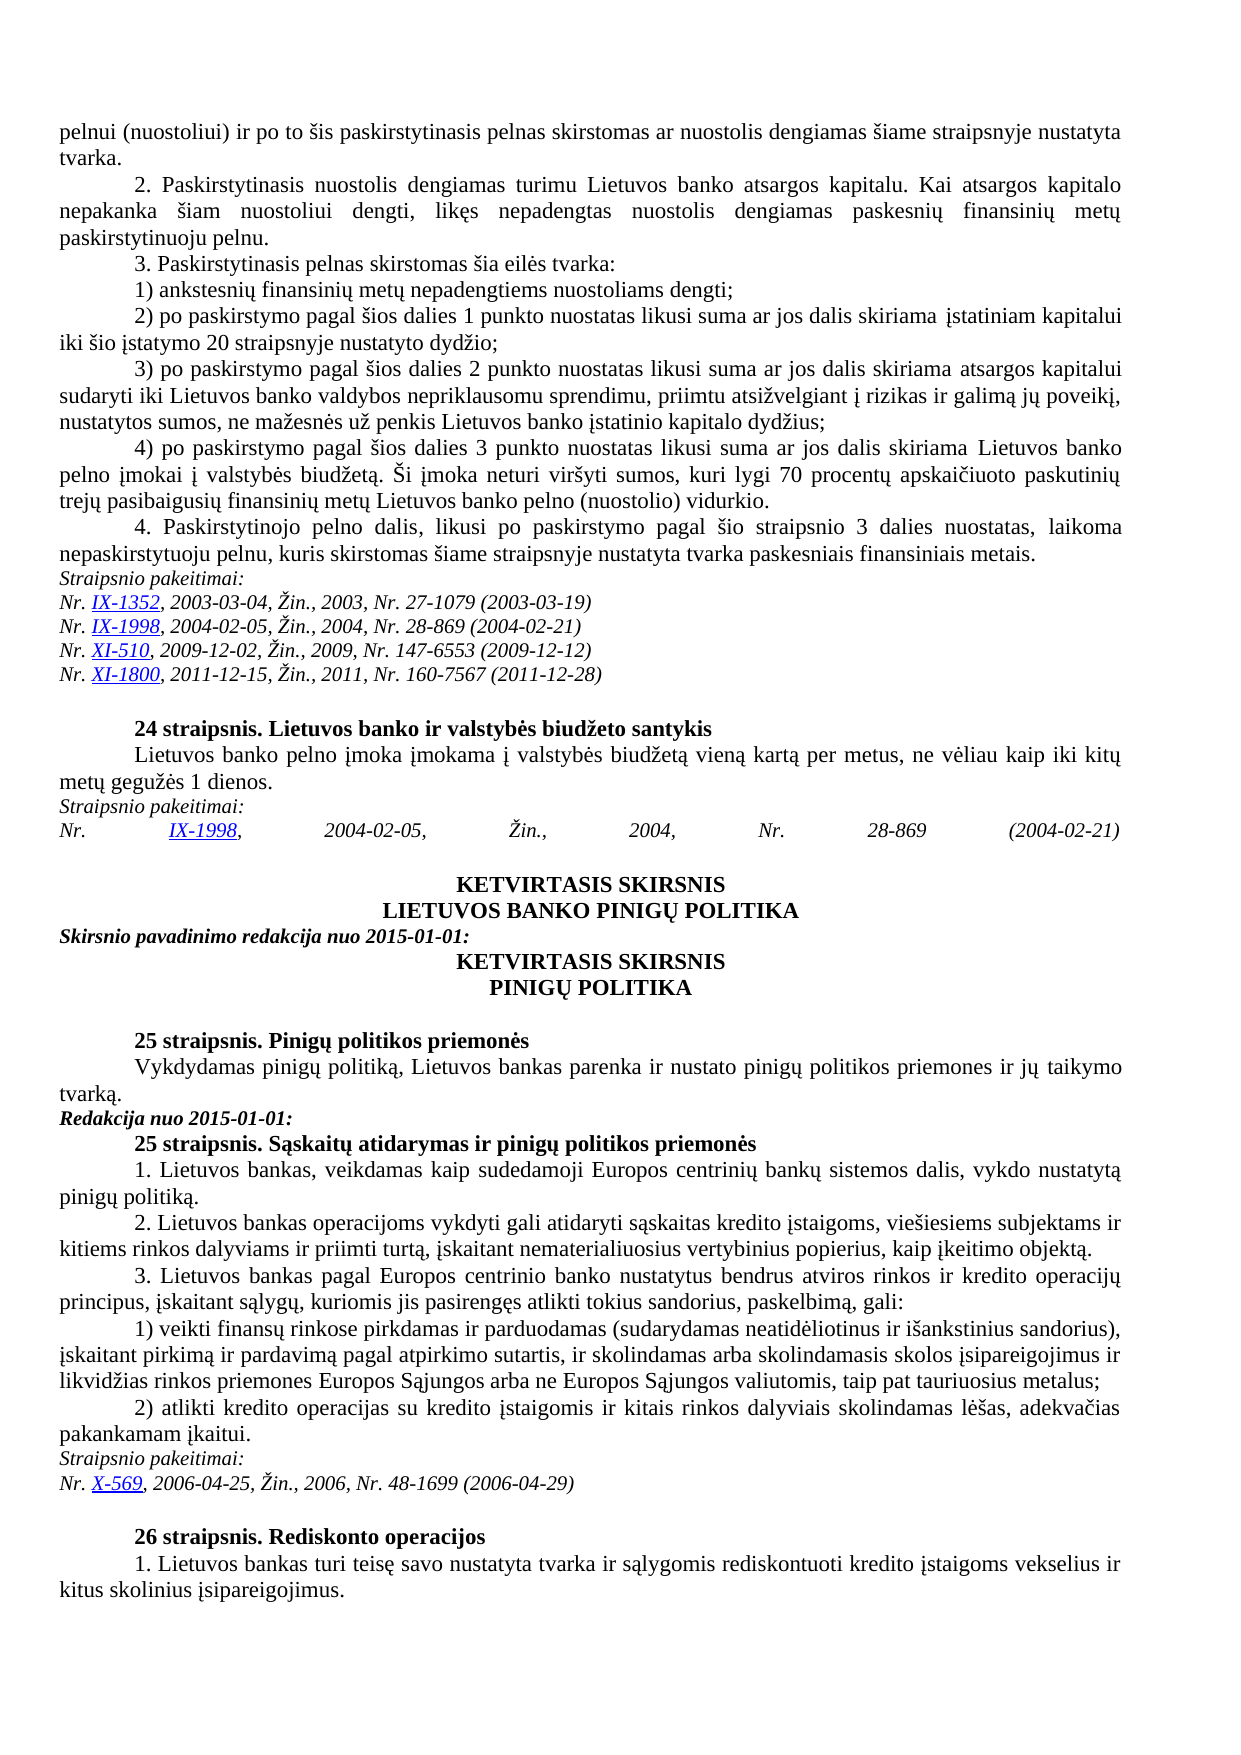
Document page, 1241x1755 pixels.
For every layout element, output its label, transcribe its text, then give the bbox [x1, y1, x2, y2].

text 2) atlikti kredito operacijas su kredito įstaigomis ir kitais rinkos dalyviais skolindamas lėšas, adekvačias pakankamam įkaitui. [59, 1394, 1122, 1446]
text PINIGŲ POLITIKA [59, 974, 1122, 1001]
text 2. Paskirstytinasis nuostolis dengiamas turimu Lietuvos banko atsargos kapitalu. Kai atsargos kapitalo nepakanka šiam nuostoliui dengti, likęs nepadengtas nuostolis dengiamas paskesnių finansinių metų paskirstytinuoju pelnu. [59, 171, 1122, 250]
text LIETUVOS BANKO PINIGŲ POLITIKA [59, 897, 1122, 924]
text 25 straipsnis. Sąskaitų atidarymas ir pinigų politikos priemonės [59, 1130, 1122, 1156]
text 2) po paskirstymo pagal šios dalies 1 punkto nuostatas likusi suma ar jos dalis skiriama įstatiniam kapitalui iki šio įstatymo 20 straipsnyje nustatyto dydžio; [59, 303, 1122, 355]
text Straipsnio pakeitimai: [59, 1446, 1122, 1470]
text Nr. IX-1998, 2004-02-05, Žin., 2004, Nr. 28-869 (2004-02-21) [59, 614, 1122, 638]
text 1) ankstesnių finansinių metų nepadengtiems nuostoliams dengti; [59, 276, 1122, 303]
text 4) po paskirstymo pagal šios dalies 3 punkto nuostatas likusi suma ar jos dalis skiriama Lietuvos banko pelno įmokai į valstybės biudžetą. Ši įmoka neturi viršyti sumos, kuri lygi 70 procentų apskaičiuoto paskutinių trejų pasibaigusių finansinių metų Lietuvos banko pelno (nuostolio) vidurkio. [59, 434, 1122, 513]
text 4. Paskirstytinojo pelno dalis, likusi po paskirstymo pagal šio straipsnio 3 dalies nuostatas, laikoma nepaskirstytuoju pelnu, kuris skirstomas šiame straipsnyje nustatyta tvarka paskesniais finansiniais metais. [59, 513, 1122, 566]
text 1. Lietuvos bankas, veikdamas kaip sudedamoji Europos centrinių bankų sistemos dalis, vykdo nustatytą pinigų politiką. [59, 1156, 1122, 1209]
text 1) veikti finansų rinkose pirkdamas ir parduodamas (sudarydamas neatidėliotinus ir išankstinius sandorius), įskaitant pirkimą ir pardavimą pagal atpirkimo sutartis, ir skolindamas arba skolindamasis skolos įsipareigojimus ir likvidžias rinkos priemones Europos Sąjungos arba ne Europos Sąjungos valiutomis, taip pat tauriuosius metalus; [59, 1314, 1122, 1394]
text KETVIRTASIS SKIRSNIS [59, 948, 1122, 974]
text Skirsnio pavadinimo redakcija nuo 2015-01-01: [59, 924, 1122, 948]
text 25 straipsnis. Pinigų politikos priemonės [59, 1027, 1122, 1053]
text KETVIRTASIS SKIRSNIS [59, 871, 1122, 897]
text 1. Lietuvos bankas turi teisę savo nustatyta tvarka ir sąlygomis rediskontuoti kredito įstaigoms vekselius ir kitus skolinius įsipareigojimus. [59, 1549, 1122, 1602]
text Straipsnio pakeitimai: [59, 794, 1122, 818]
text 3. Paskirstytinasis pelnas skirstomas šia eilės tvarka: [59, 250, 1122, 276]
text Nr. XI-510, 2009-12-02, Žin., 2009, Nr. 147-6553 (2009-12-12) [59, 638, 1122, 662]
text Straipsnio pakeitimai: [59, 566, 1122, 590]
text 3. Lietuvos bankas pagal Europos centrinio banko nustatytus bendrus atviros rinkos ir kredito operacijų principus, įskaitant sąlygų, kuriomis jis pasirengęs atlikti tokius sandorius, paskelbimą, gali: [59, 1262, 1122, 1314]
text Nr. IX-1352, 2003-03-04, Žin., 2003, Nr. 27-1079 (2003-03-19) [59, 590, 1122, 614]
text Vykdydamas pinigų politiką, Lietuvos bankas parenka ir nustato pinigų politikos priemones ir jų taikymo tvarką. [59, 1053, 1122, 1106]
text pelnui (nuostoliui) ir po to šis paskirstytinasis pelnas skirstomas ar nuostolis dengiamas šiame straipsnyje nustatyta tvarka. [59, 118, 1122, 171]
text Redakcija nuo 2015-01-01: [59, 1106, 1122, 1130]
text Lietuvos banko pelno įmoka įmokama į valstybės biudžetą vieną kartą per metus, ne vėliau kaip iki kitų metų gegužės 1 dienos. [59, 742, 1122, 794]
text Nr. IX-1998, 2004-02-05, Žin., 2004, Nr. 28-869 (2004-02-21) [59, 818, 1122, 871]
text Nr. X-569, 2006-04-25, Žin., 2006, Nr. 48-1699 (2006-04-29) [59, 1470, 1122, 1494]
text 3) po paskirstymo pagal šios dalies 2 punkto nuostatas likusi suma ar jos dalis skiriama atsargos kapitalui sudaryti iki Lietuvos banko valdybos nepriklausomu sprendimu, priimtu atsižvelgiant į rizikas ir galimą jų poveikį, nustatytos sumos, ne mažesnės už penkis Lietuvos banko įstatinio kapitalo dydžius; [59, 355, 1122, 434]
text 2. Lietuvos bankas operacijoms vykdyti gali atidaryti sąskaitas kredito įstaigoms, viešiesiems subjektams ir kitiems rinkos dalyviams ir priimti turtą, įskaitant nematerialiuosius vertybinius popierius, kaip įkeitimo objektą. [59, 1209, 1122, 1262]
text 24 straipsnis. Lietuvos banko ir valstybės biudžeto santykis [59, 715, 1122, 742]
text Nr. XI-1800, 2011-12-15, Žin., 2011, Nr. 160-7567 (2011-12-28) [59, 662, 1122, 686]
text 26 straipsnis. Rediskonto operacijos [59, 1523, 1122, 1549]
